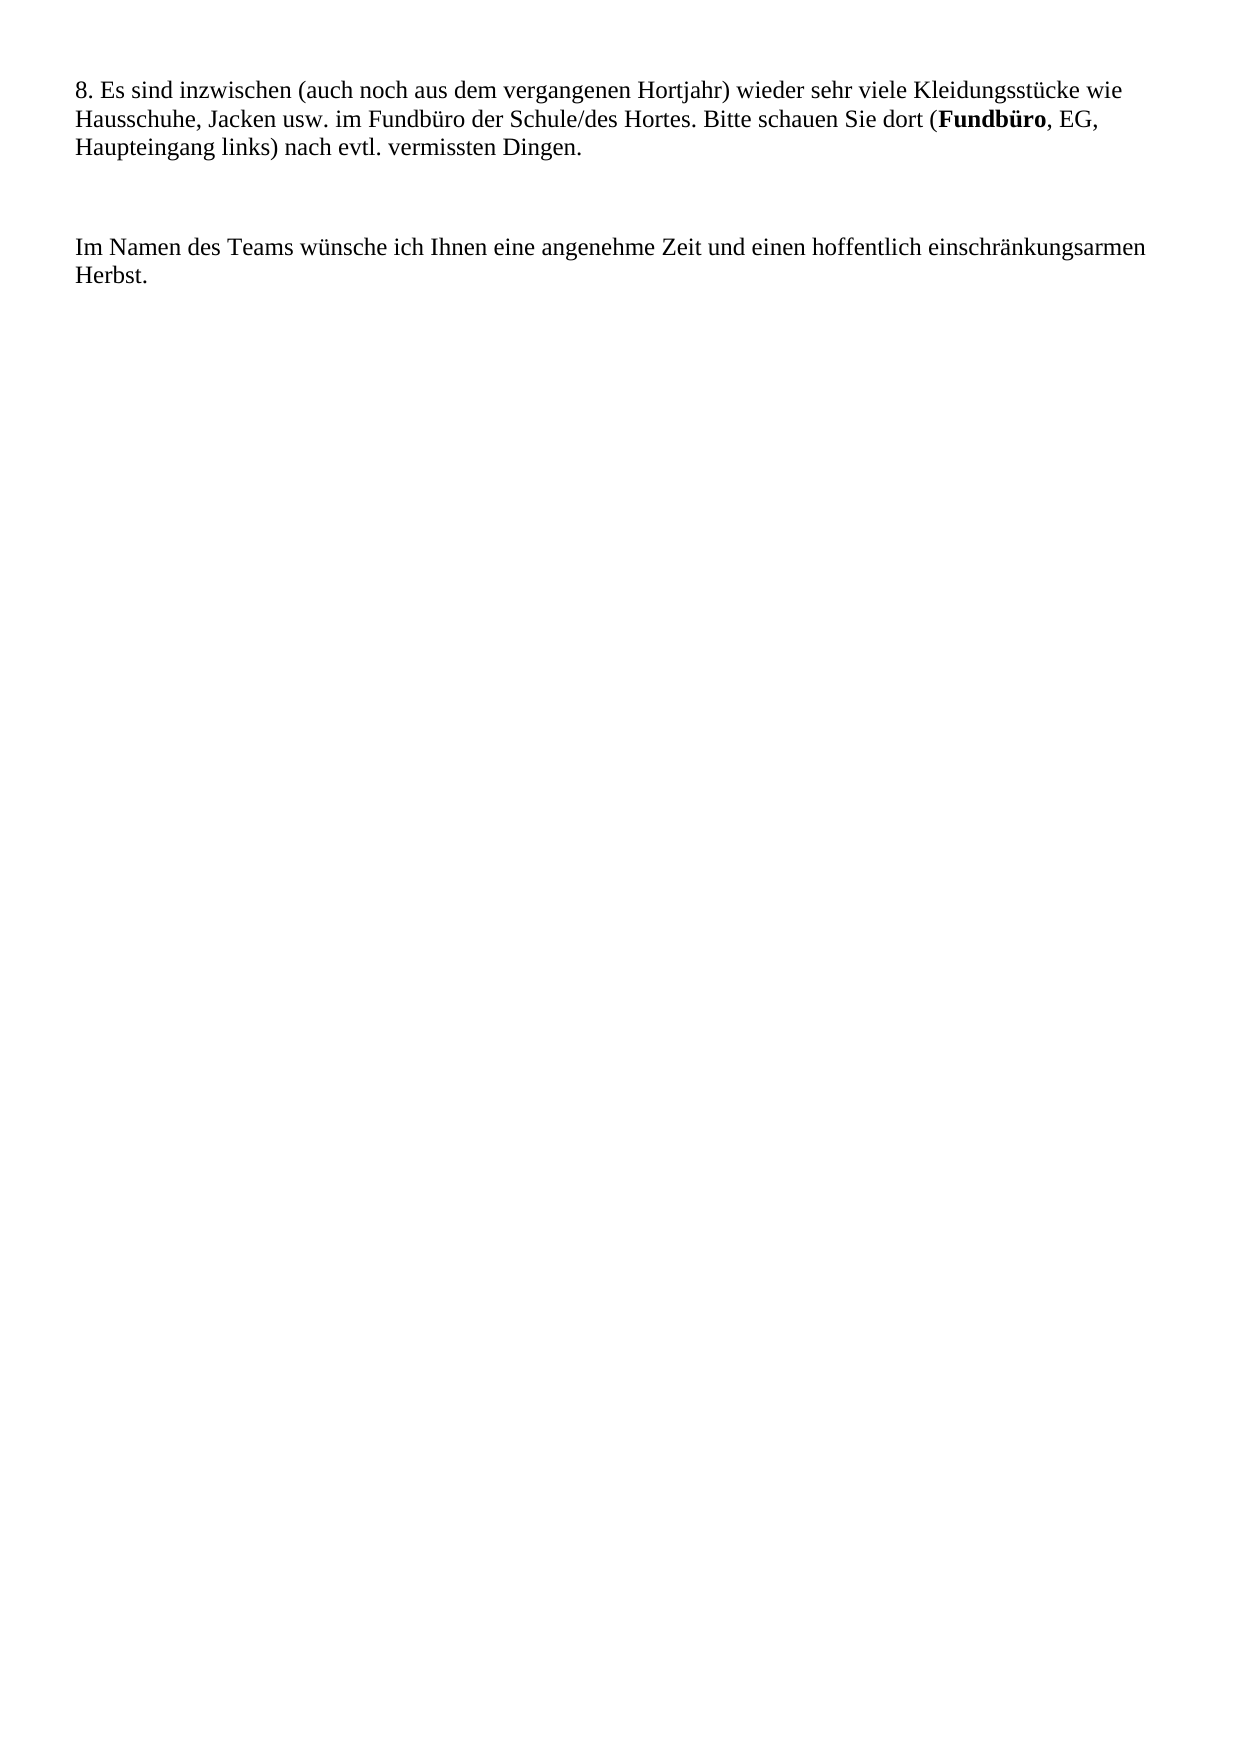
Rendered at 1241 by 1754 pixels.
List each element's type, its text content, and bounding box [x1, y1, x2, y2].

text Im Namen des Teams wünsche ich Ihnen eine angenehme Zeit und einen hoffentlich einschränkungsarmen Herbst. [75, 232, 1165, 289]
text 8. Es sind inzwischen (auch noch aus dem vergangenen Hortjahr) wieder sehr viele Kleidungsstücke wie Hausschuhe, Jacken usw. im Fundbüro der Schule/des Hortes. Bitte schauen Sie dort (Fundbüro, EG, Haupteingang links) nach evtl. vermissten Dingen. [75, 75, 1165, 161]
